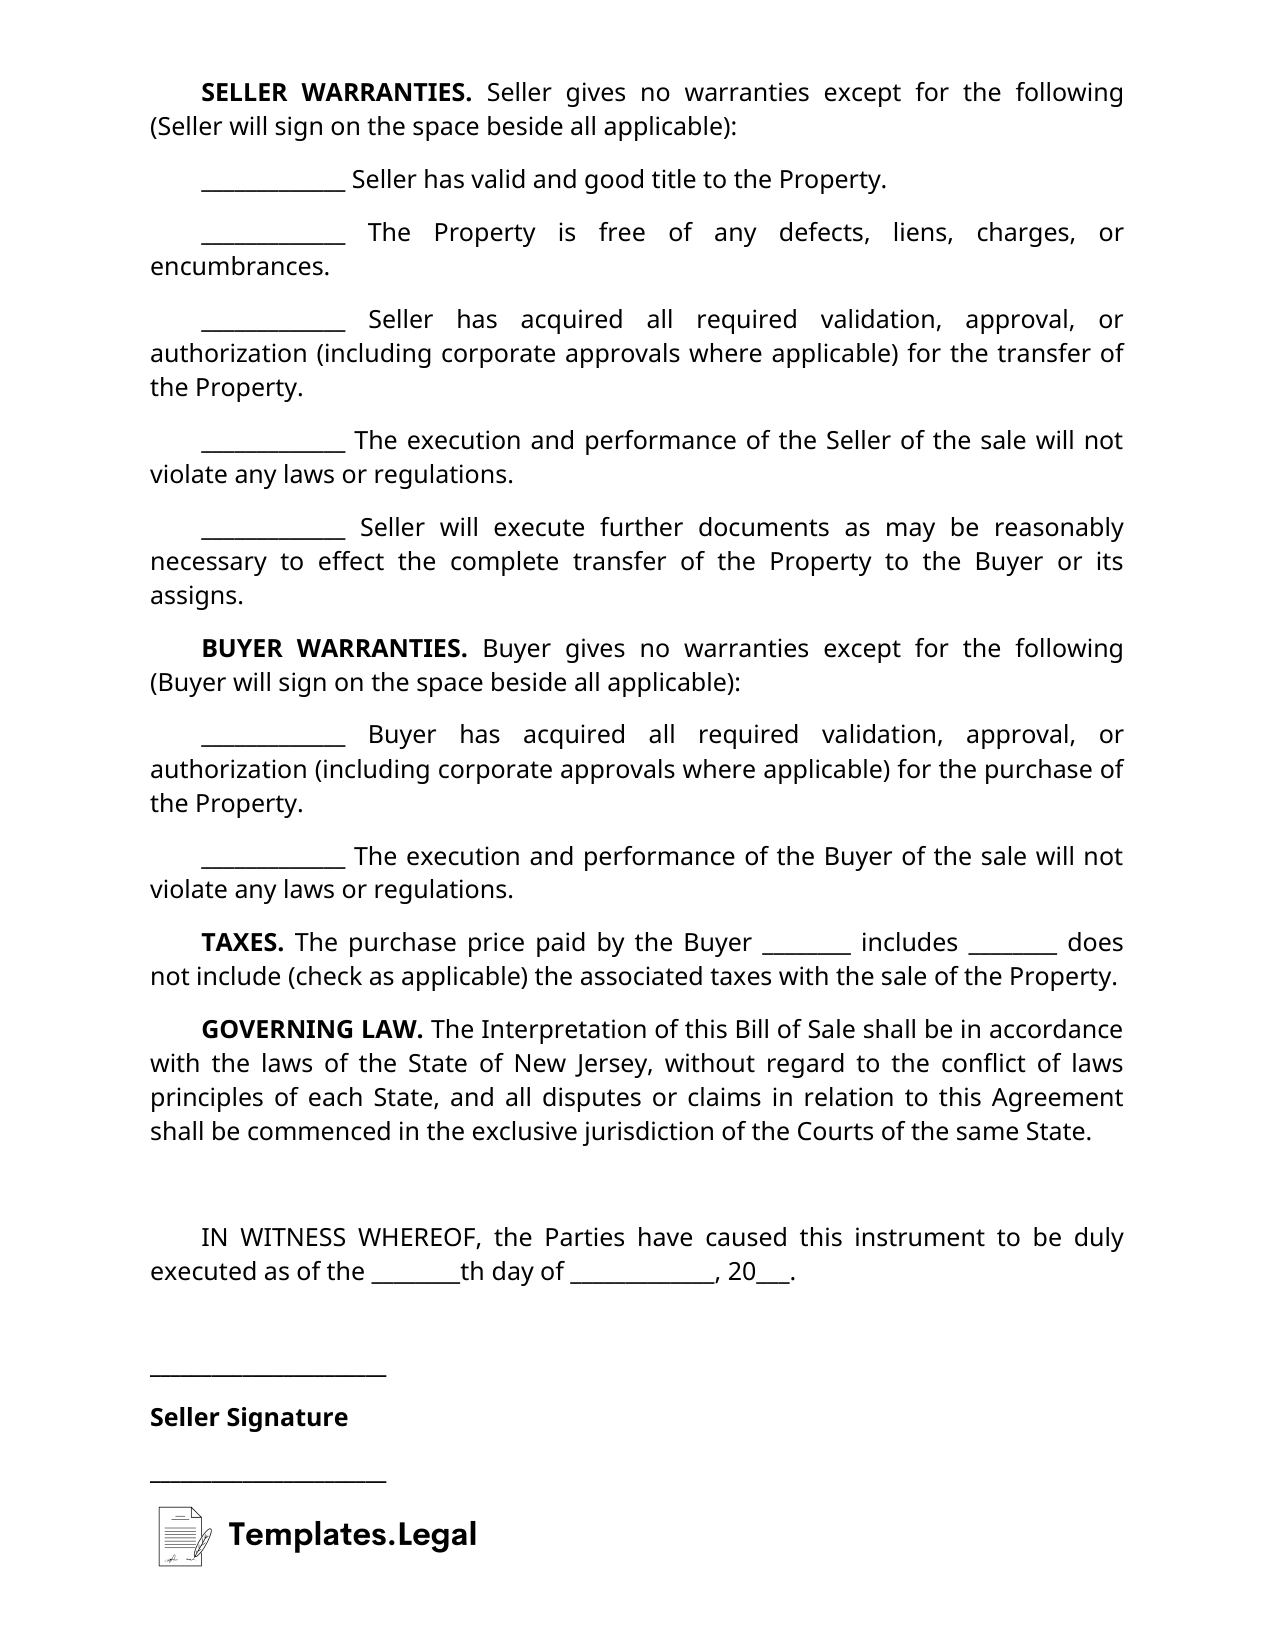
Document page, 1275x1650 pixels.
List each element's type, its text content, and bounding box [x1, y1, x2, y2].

text _____________ Buyer has acquired all required validation, approval, or authorization (including corporate approvals where applicable) for the purchase of the Property. [150, 717, 1125, 819]
text SELLER WARRANTIES. Seller gives no warranties except for the following (Seller will sign on the space beside all applicable): [150, 75, 1125, 143]
text _______________________ [150, 1347, 1125, 1381]
text _____________ Seller has acquired all required validation, approval, or authorization (including corporate approvals where applicable) for the transfer of the Property. [150, 302, 1125, 404]
text _____________ Seller will execute further documents as may be reasonably necessary to effect the complete transfer of the Property to the Buyer or its assigns. [150, 509, 1125, 612]
text _______________________ [150, 1453, 1125, 1487]
text _____________ The Property is free of any defects, liens, charges, or encumbrances. [150, 215, 1125, 283]
text TAXES. The purchase price paid by the Buyer ________ includes ________ does not include (check as applicable) the associated taxes with the sale of the Property. [150, 925, 1125, 993]
text BUYER WARRANTIES. Buyer gives no warranties except for the following (Buyer will sign on the space beside all applicable): [150, 630, 1125, 698]
text _____________ The execution and performance of the Seller of the sale will not violate any laws or regulations. [150, 422, 1125, 491]
text IN WITNESS WHEREOF, the Parties have caused this instrument to be duly executed as of the ________th day of _____________, 20___. [150, 1220, 1125, 1288]
text Seller Signature [150, 1400, 1125, 1434]
text GOVERNING LAW. The Interpretation of this Bill of Sale shall be in accordance with the laws of the State of New Jersey, without regard to the conflict of laws principles of each State, and all disputes or claims in relation to this Agreement shall be commenced in the exclusive jurisdiction of the Courts of the same State. [150, 1012, 1125, 1148]
text _____________ The execution and performance of the Buyer of the sale will not violate any laws or regulations. [150, 838, 1125, 906]
text _____________ Seller has valid and good title to the Property. [150, 162, 1125, 196]
